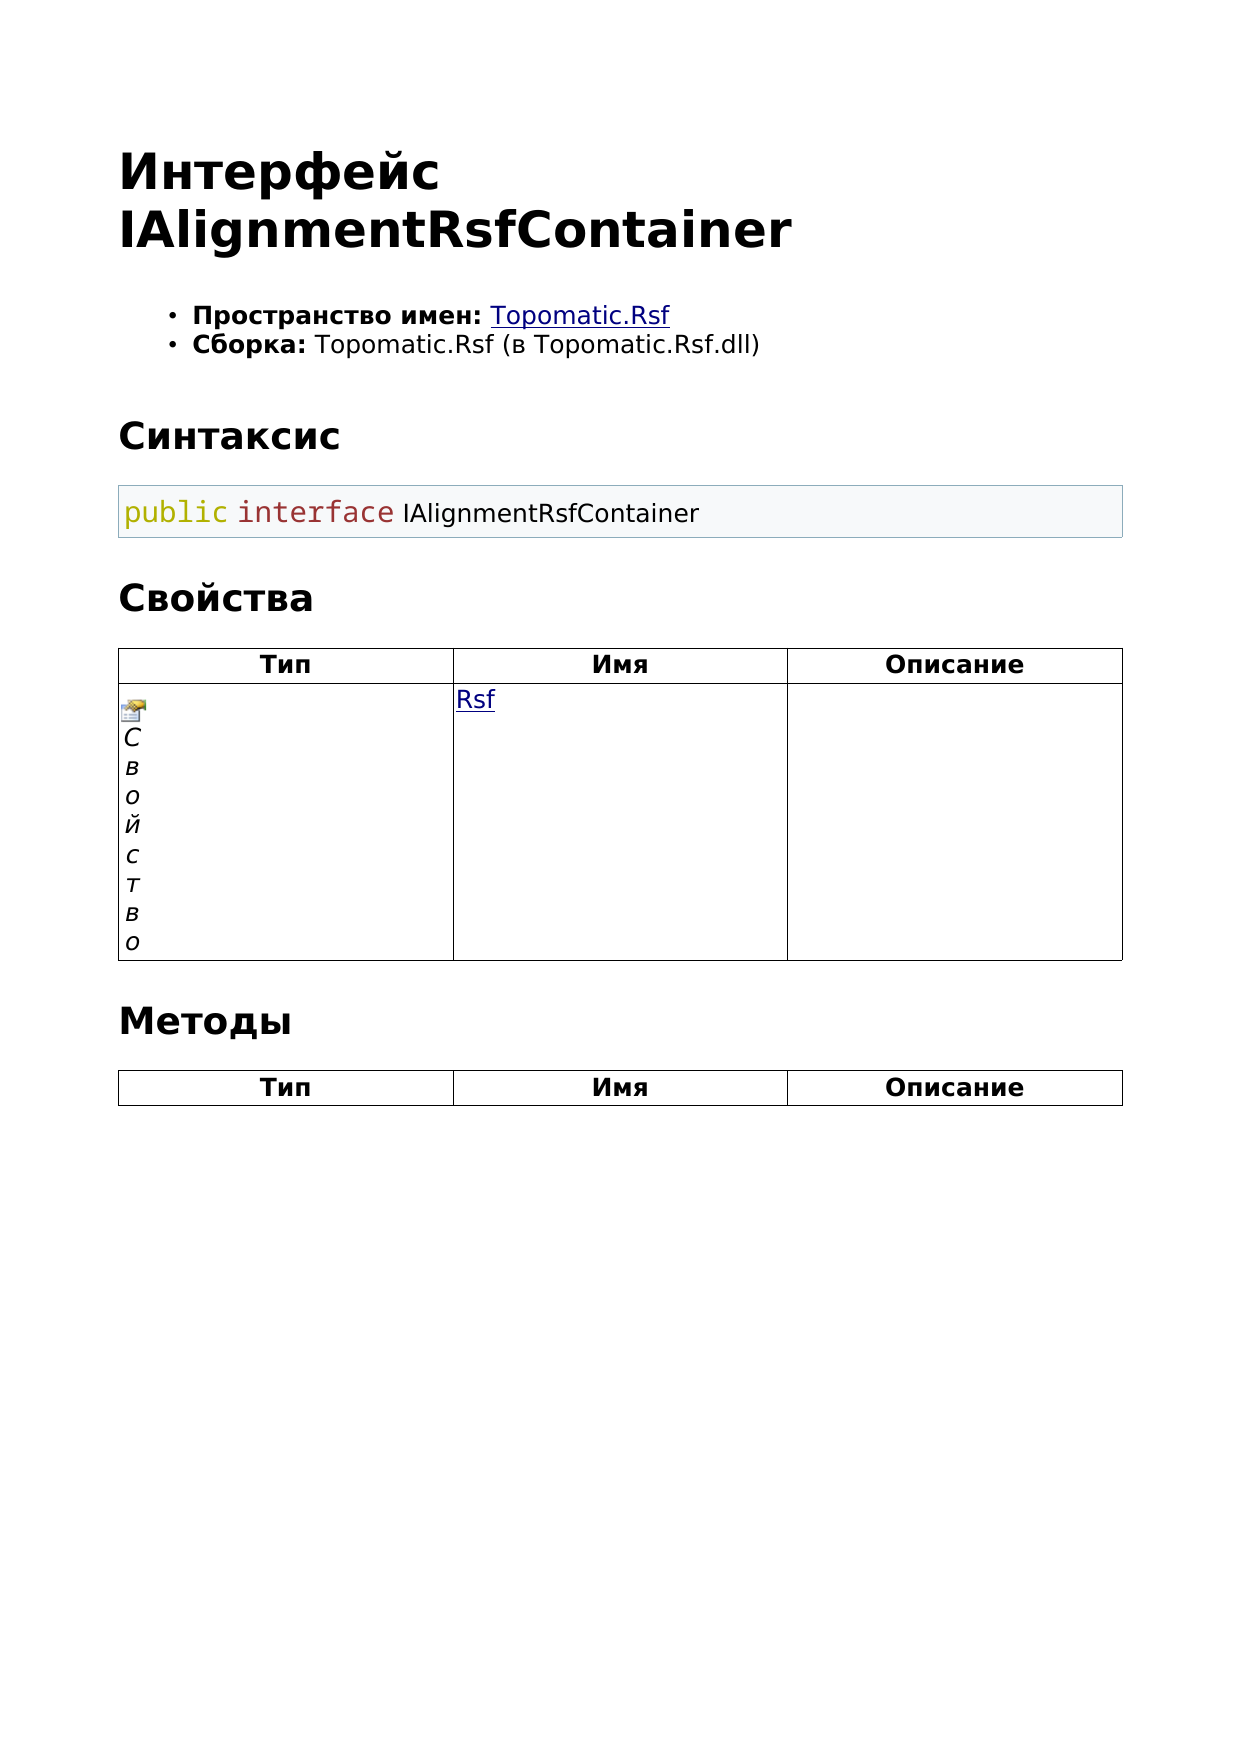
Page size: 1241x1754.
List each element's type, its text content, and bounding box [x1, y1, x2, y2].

table_header public interface IAlignmentRsfContainer [119, 486, 1122, 537]
table_header Тип [119, 1071, 453, 1105]
table_header Описание [788, 1071, 1122, 1105]
subtitle Интерфейс IAlignmentRsfContainer [118, 143, 1122, 259]
picture [121, 698, 147, 724]
subtitle Синтаксис [118, 414, 1122, 458]
table_header Имя [454, 1071, 787, 1105]
table_header Тип [119, 649, 453, 683]
table_header Описание [788, 649, 1122, 683]
subtitle Методы [118, 999, 1122, 1043]
table_cell [119, 684, 453, 959]
table_cell [788, 684, 1122, 959]
list Сборка: Topomatic.Rsf (в Topomatic.Rsf.dll) [177, 331, 1122, 360]
subtitle Свойства [118, 577, 1122, 620]
table_cell Rsf [454, 684, 787, 959]
list Пространство имен: Topomatic.Rsf [177, 302, 1122, 331]
table_header Имя [454, 649, 787, 683]
